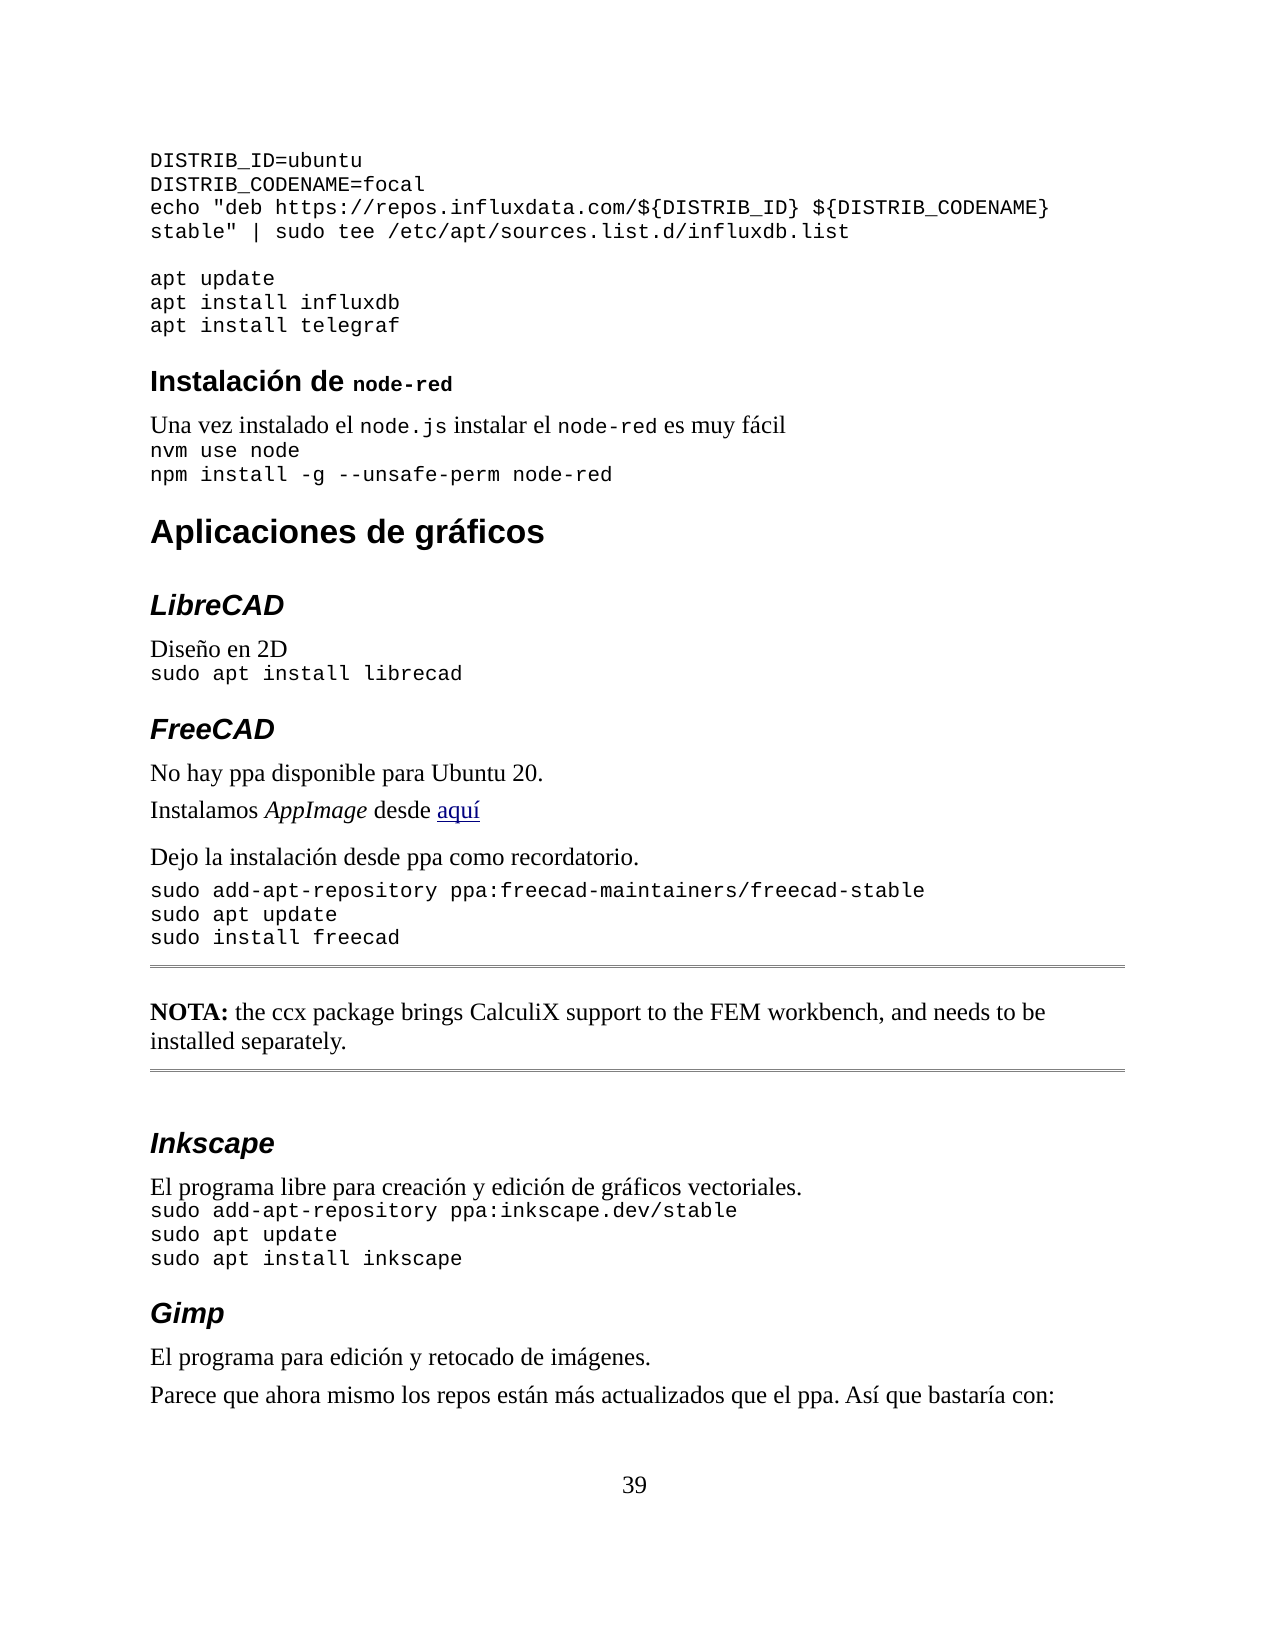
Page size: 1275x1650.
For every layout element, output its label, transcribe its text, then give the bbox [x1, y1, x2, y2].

subtitle Gimp [150, 1296, 1125, 1330]
text El programa para edición y retocado de imágenes. [150, 1342, 1125, 1371]
text nvm use node [150, 440, 1125, 463]
text sudo add-apt-repository ppa:inkscape.dev/stable [150, 1200, 1125, 1224]
text DISTRIB_CODENAME=focal [150, 174, 1125, 197]
subtitle LibreCAD [150, 588, 1125, 622]
text sudo apt install librecad [150, 663, 1125, 687]
text El programa libre para creación y edición de gráficos vectoriales. [150, 1172, 1125, 1200]
text Una vez instalado el node.js instalar el node-red es muy fácil [150, 410, 1125, 440]
subtitle Aplicaciones de gráficos [150, 512, 1125, 551]
subtitle Instalación de node-red [150, 364, 1125, 398]
text Parece que ahora mismo los repos están más actualizados que el ppa. Así que bastaría con: [150, 1380, 1125, 1409]
text sudo apt update [150, 1224, 1125, 1248]
text Dejo la instalación desde ppa como recordatorio. [150, 842, 1125, 871]
text No hay ppa disponible para Ubuntu 20. [150, 758, 1125, 787]
text apt install influxdb [150, 292, 1125, 316]
text apt update [150, 268, 1125, 292]
text sudo install freecad [150, 927, 1125, 951]
text sudo apt update [150, 903, 1125, 927]
text apt install telegraf [150, 316, 1125, 339]
text DISTRIB_ID=ubuntu [150, 150, 1125, 174]
text echo "deb https://repos.influxdata.com/${DISTRIB_ID} ${DISTRIB_CODENAME} stable" | sudo tee /etc/apt/sources.list.d/influxdb.list [150, 197, 1125, 244]
text sudo add-apt-repository ppa:freecad-maintainers/freecad-stable [150, 880, 1125, 903]
text sudo apt install inkscape [150, 1248, 1125, 1271]
text NOTA: the ccx package brings CalculiX support to the FEM workbench, and needs to be installed separately. [150, 997, 1125, 1054]
text npm install -g --unsafe-perm node-red [150, 463, 1125, 487]
text Diseño en 2D [150, 634, 1125, 663]
subtitle Inkscape [150, 1126, 1125, 1159]
subtitle FreeCAD [150, 712, 1125, 745]
text Instalamos AppImage desde aquí [150, 796, 1125, 824]
